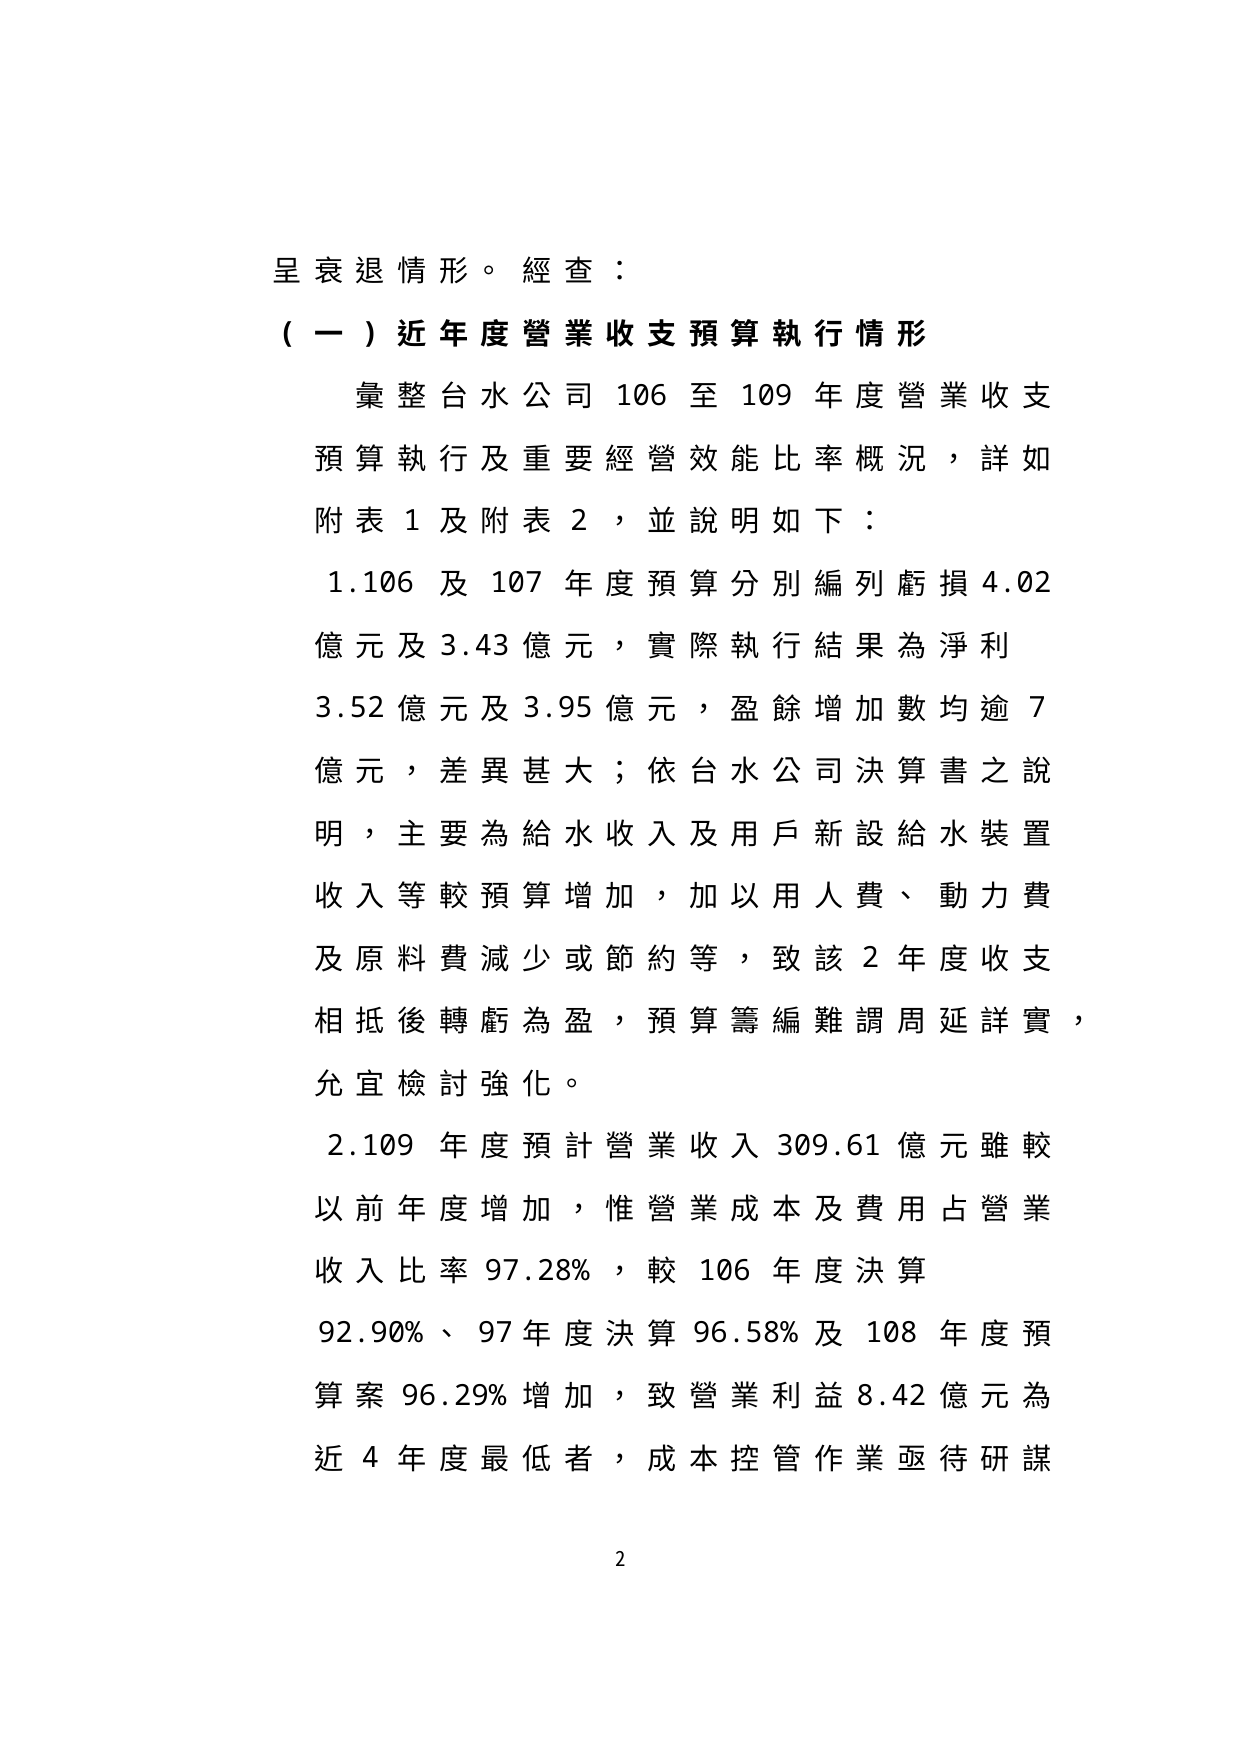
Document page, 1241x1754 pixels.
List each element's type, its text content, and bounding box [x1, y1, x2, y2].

text (一)近年度營業收支預算執行情形 [242, 290, 1058, 352]
text 彙整台水公司106至109年度營業收支預算執行及重要經營效能比率概況，詳如附表1及附表2，並說明如下： [271, 352, 1058, 540]
text 2.109年度預計營業收入309.61億元雖較以前年度增加，惟營業成本及費用占營業收入比率97.28%，較106年度決算92.90%、97年度決算96.58%及108年度預算案96.29%增加，致營業利益8.42億元為近4年度最低者，成本控管作業亟待研謀 [271, 1102, 1058, 1477]
text 台水公司109年度預計虧損2億8,463萬3千元，較106及107年度決算盈餘分別為3億5,203萬6千元及3億9,491萬3千元，108年度預算案虧損8,508萬6千元，營運呈衰退情形。經查： [242, 227, 1058, 290]
text 1.106及107年度預算分別編列虧損4.02億元及3.43億元，實際執行結果為淨利3.52億元及3.95億元，盈餘增加數均逾7億元，差異甚大；依台水公司決算書之說明，主要為給水收入及用戶新設給水裝置收入等較預算增加，加以用人費、動力費及原料費減少或節約等，致該2年度收支相抵後轉虧為盈，預算籌編難謂周延詳實，允宜檢討強化。 [271, 540, 1058, 1102]
